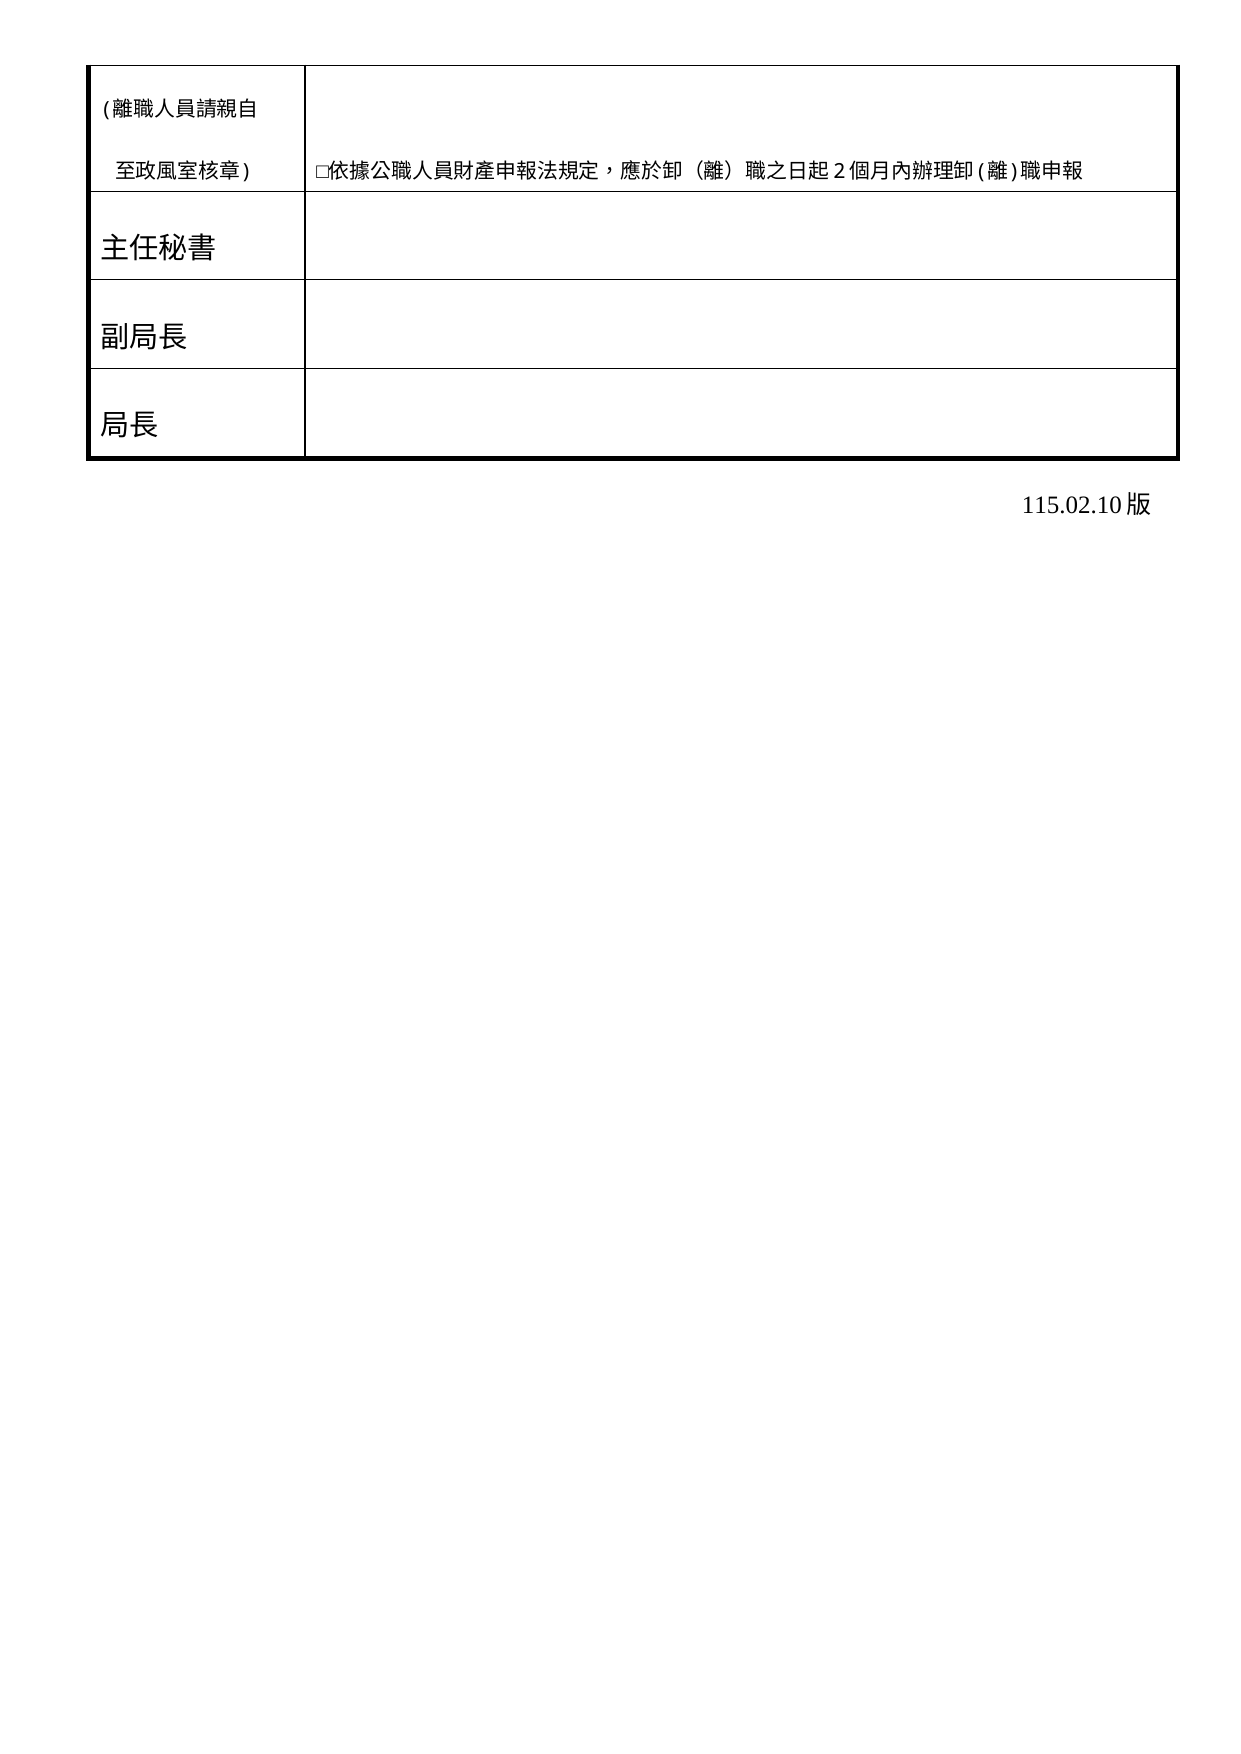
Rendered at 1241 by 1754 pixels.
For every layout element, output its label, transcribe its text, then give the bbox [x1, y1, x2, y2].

table_cell (離職人員請親自 至政風室核章) [91, 66, 304, 191]
table_cell [306, 369, 1176, 456]
table_cell □依據公職人員財產申報法規定，應於卸（離）職之日起2個月內辦理卸(離)職申報 [306, 66, 1176, 191]
table_cell [306, 280, 1176, 368]
table_cell 局長 [91, 369, 304, 456]
table_cell 副局長 [91, 280, 304, 368]
table_cell 主任秘書 [91, 192, 304, 279]
text 115.02.10版 [89, 461, 1152, 523]
table_cell [306, 192, 1176, 279]
